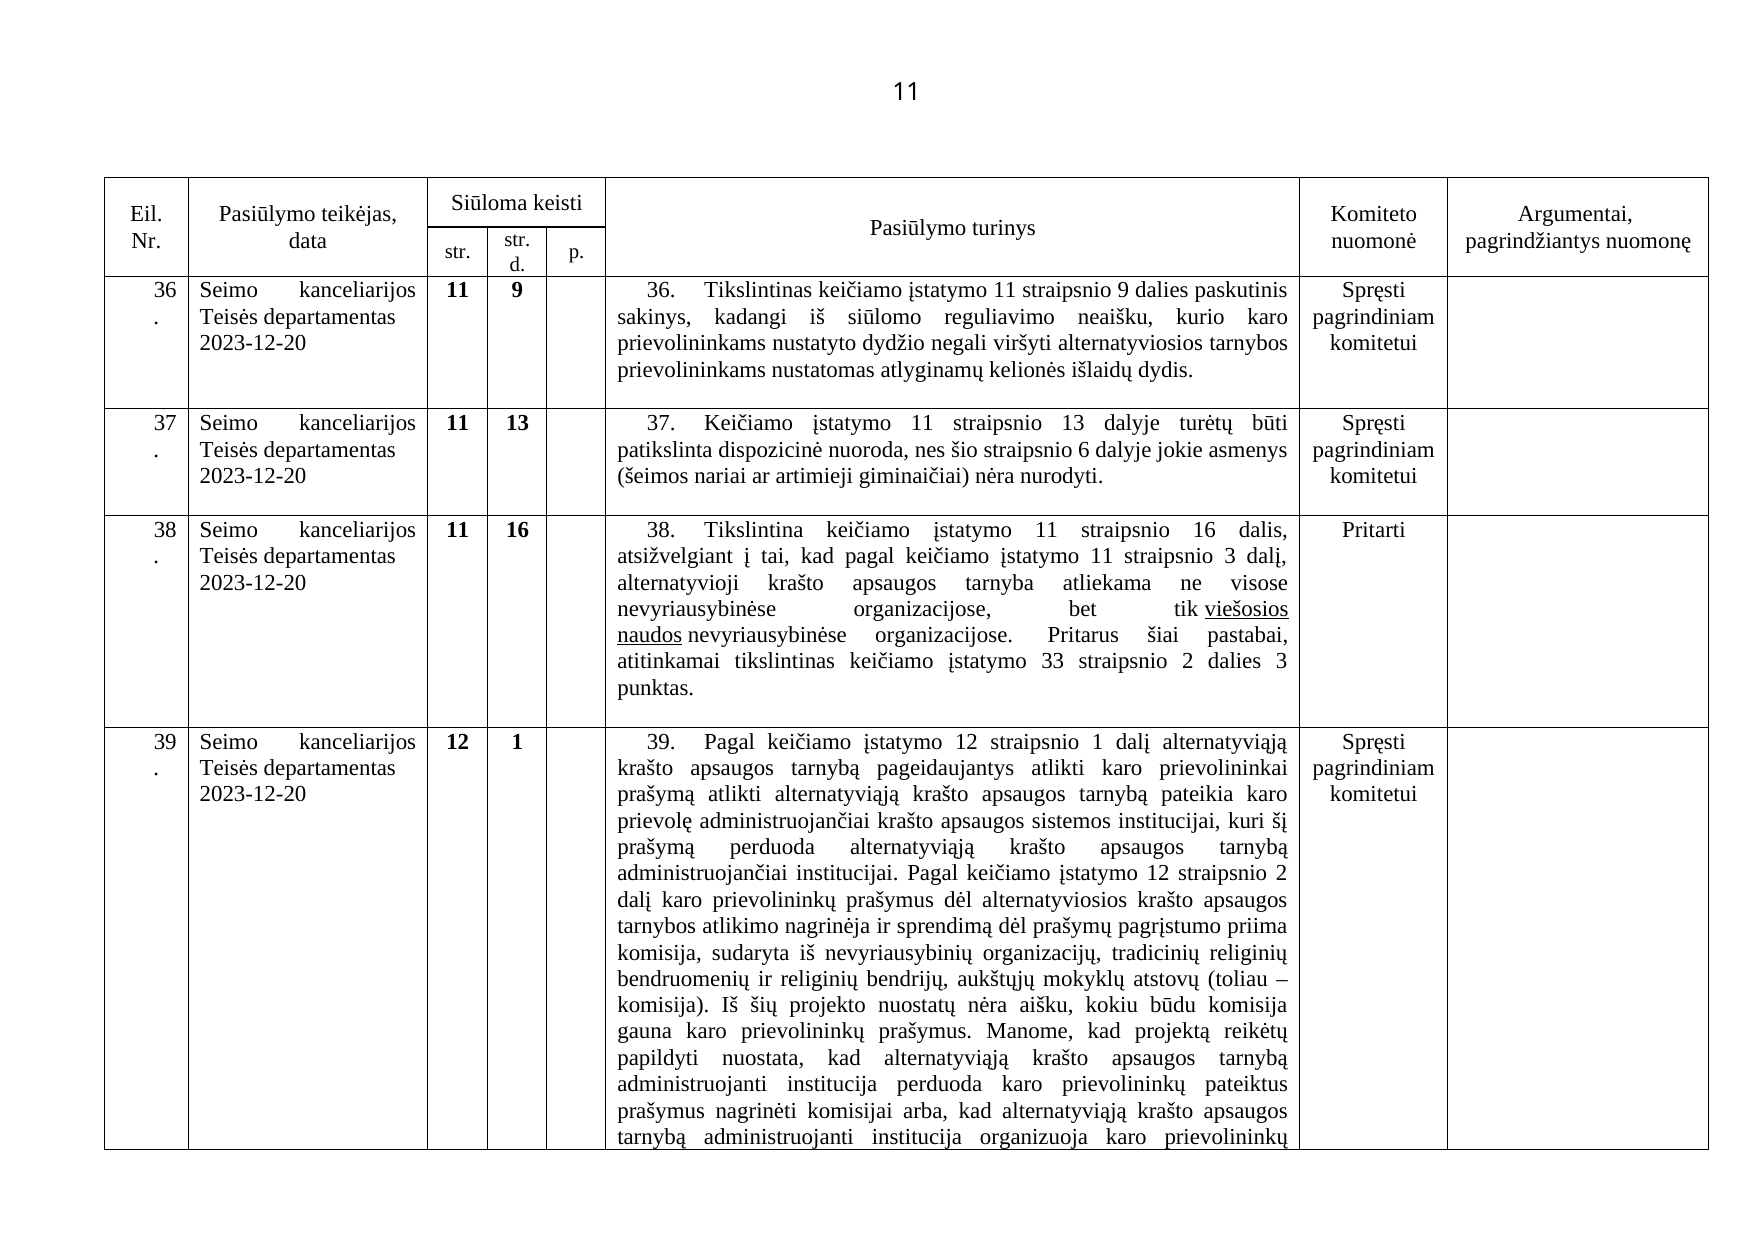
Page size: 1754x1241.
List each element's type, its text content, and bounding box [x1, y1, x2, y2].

table_cell Pritarti [1300, 516, 1447, 727]
table_header Siūloma keisti [428, 178, 605, 226]
table_cell [105, 516, 188, 727]
table_cell Seimo kanceliarijos Teisės departamentas 2023-12-20 [189, 516, 427, 727]
table_header Komiteto nuomonė [1300, 178, 1447, 276]
table_cell [105, 277, 188, 408]
table_header Argumentai, pagrindžiantys nuomonę [1448, 178, 1708, 276]
table_cell [547, 516, 605, 727]
table_cell [547, 277, 605, 408]
table_cell str. d. [488, 228, 546, 276]
table_cell 36. Tikslintinas keičiamo įstatymo 11 straipsnio 9 dalies paskutinis sakinys, kadangi iš siūlomo reguliavimo neaišku, kurio karo prievolininkams nustatyto dydžio negali viršyti alternatyviosios tarnybos prievolininkams nustatomas atlyginamų kelionės išlaidų dydis. [606, 277, 1299, 408]
table_header Pasiūlymo teikėjas, data [189, 178, 427, 276]
table_cell 38. Tikslintina keičiamo įstatymo 11 straipsnio 16 dalis, atsižvelgiant į tai, kad pagal keičiamo įstatymo 11 straipsnio 3 dalį, alternatyvioji krašto apsaugos tarnyba atliekama ne visose nevyriausybinėse organizacijose, bet tik viešosios naudos nevyriausybinėse organizacijose. Pritarus šiai pastabai, atitinkamai tikslintinas keičiamo įstatymo 33 straipsnio 2 dalies 3 punktas. [606, 516, 1299, 727]
table_cell [1448, 516, 1708, 727]
table_header Pasiūlymo turinys [606, 178, 1299, 276]
table_cell 11 [428, 409, 487, 515]
table_cell [547, 728, 605, 1149]
table_cell 11 [428, 277, 487, 408]
table_cell Seimo kanceliarijos Teisės departamentas 2023-12-20 [189, 409, 427, 515]
table_cell Spręsti pagrindiniam komitetui [1300, 277, 1447, 408]
table_cell 1 [488, 728, 546, 1149]
table_cell p. [547, 228, 605, 276]
table_cell 11 [428, 516, 487, 727]
table_cell Seimo kanceliarijos Teisės departamentas 2023-12-20 [189, 277, 427, 408]
table_cell [1448, 409, 1708, 515]
table_cell [1448, 277, 1708, 408]
table_cell 12 [428, 728, 487, 1149]
table_cell [1448, 728, 1708, 1149]
table_cell [547, 409, 605, 515]
table_cell [105, 728, 188, 1149]
table_cell [105, 409, 188, 515]
table_cell 13 [488, 409, 546, 515]
table_cell 16 [488, 516, 546, 727]
table_cell Seimo kanceliarijos Teisės departamentas 2023-12-20 [189, 728, 427, 1149]
table_header Eil. Nr. [105, 178, 188, 276]
table_cell 39. Pagal keičiamo įstatymo 12 straipsnio 1 dalį alternatyviąją krašto apsaugos tarnybą pageidaujantys atlikti karo prievolininkai prašymą atlikti alternatyviąją krašto apsaugos tarnybą pateikia karo prievolę administruojančiai krašto apsaugos sistemos institucijai, kuri šį prašymą perduoda alternatyviąją krašto apsaugos tarnybą administruojančiai institucijai. Pagal keičiamo įstatymo 12 straipsnio 2 dalį karo prievolininkų prašymus dėl alternatyviosios krašto apsaugos tarnybos atlikimo nagrinėja ir sprendimą dėl prašymų pagrįstumo priima komisija, sudaryta iš nevyriausybinių organizacijų, tradicinių religinių bendruomenių ir religinių bendrijų, aukštųjų mokyklų atstovų (toliau – komisija). Iš šių projekto nuostatų nėra aišku, kokiu būdu komisija gauna karo prievolininkų prašymus. Manome, kad projektą reikėtų papildyti nuostata, kad alternatyviąją krašto apsaugos tarnybą administruojanti institucija perduoda karo prievolininkų pateiktus prašymus nagrinėti komisijai arba, kad alternatyviąją krašto apsaugos tarnybą administruojanti institucija organizuoja karo prievolininkų [606, 728, 1299, 1149]
table_cell 37. Keičiamo įstatymo 11 straipsnio 13 dalyje turėtų būti patikslinta dispozicinė nuoroda, nes šio straipsnio 6 dalyje jokie asmenys (šeimos nariai ar artimieji giminaičiai) nėra nurodyti. [606, 409, 1299, 515]
table_cell 9 [488, 277, 546, 408]
table_cell str. [428, 228, 487, 276]
table_cell Spręsti pagrindiniam komitetui [1300, 728, 1447, 1149]
table_cell Spręsti pagrindiniam komitetui [1300, 409, 1447, 515]
